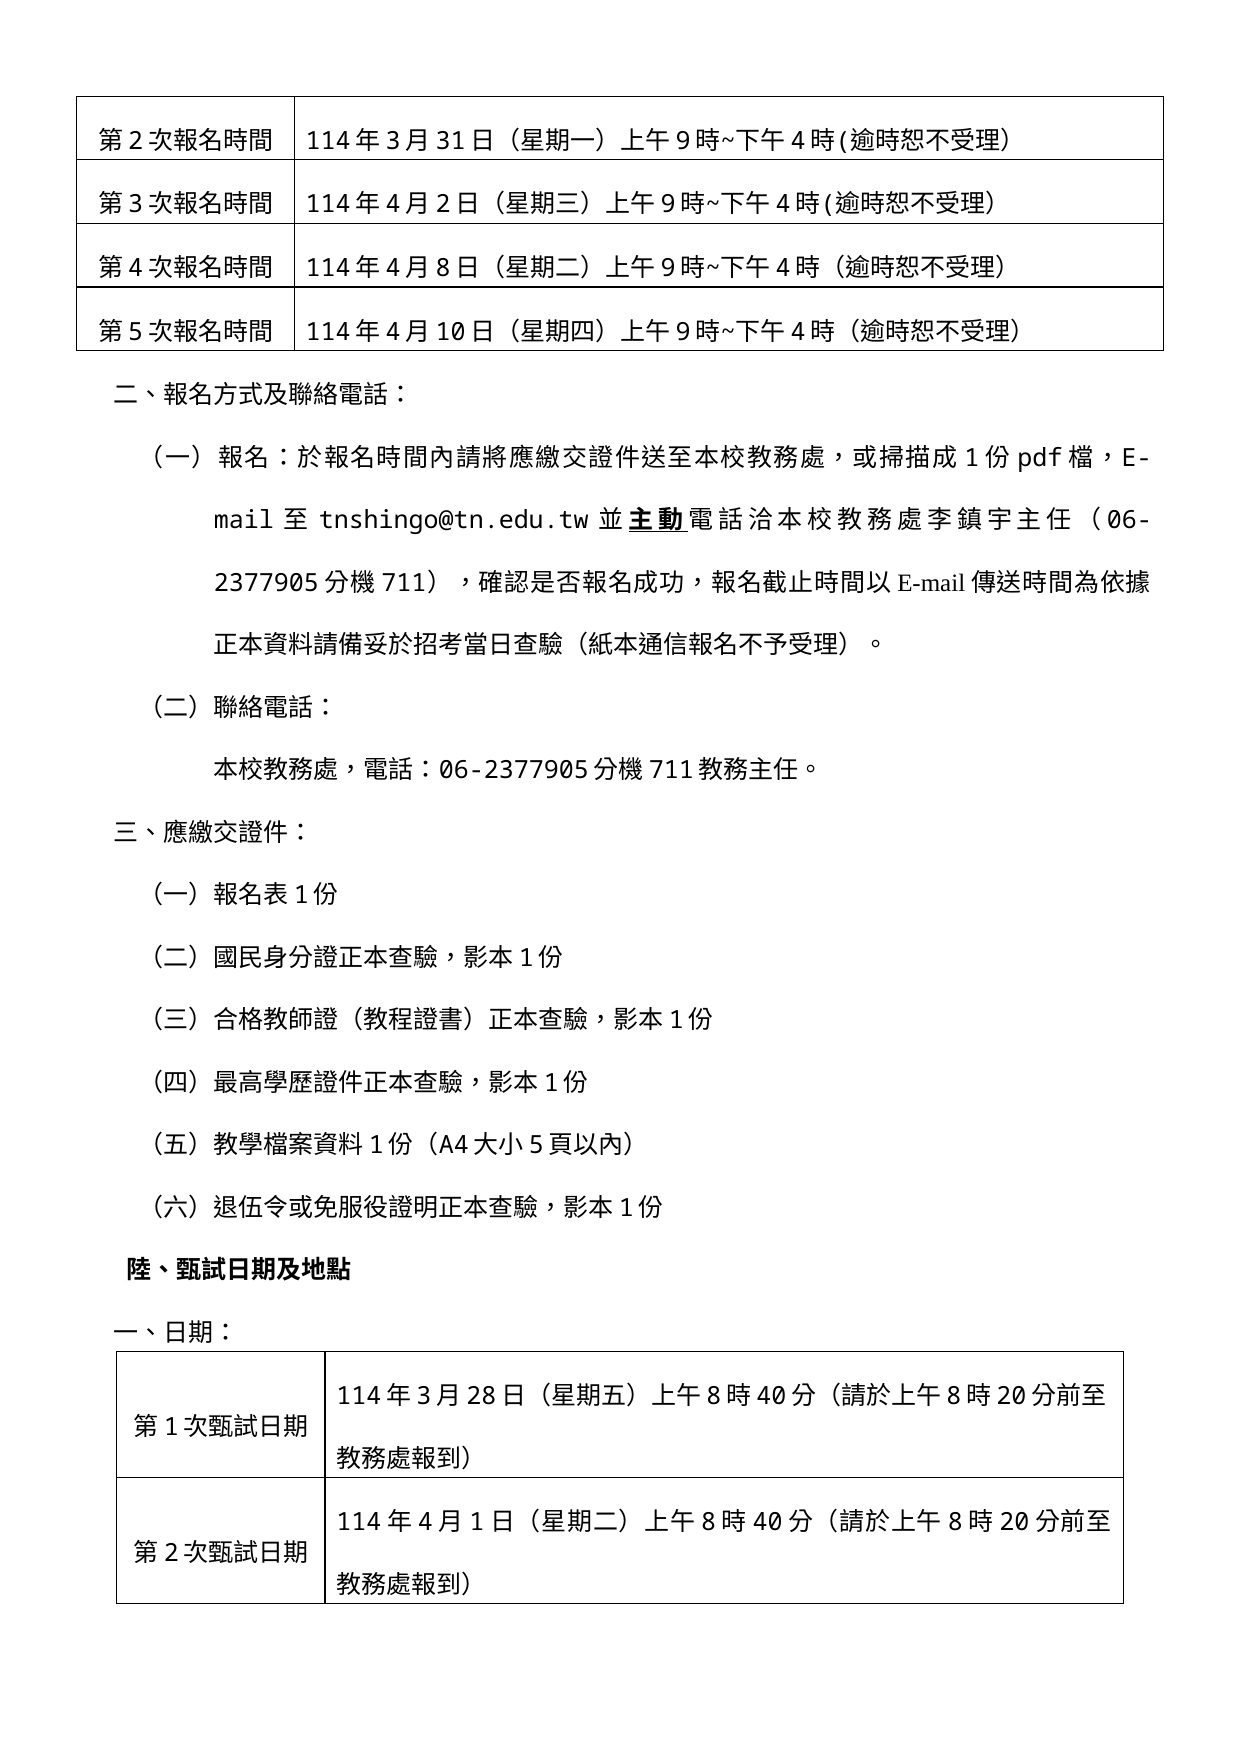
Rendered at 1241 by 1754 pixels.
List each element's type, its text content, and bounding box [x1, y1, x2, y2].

table_header 第1次甄試日期 [117, 1352, 324, 1477]
table_cell 第2次甄試日期 [117, 1478, 324, 1603]
text （四）最高學歷證件正本查驗，影本1份 [139, 1038, 1152, 1101]
table_cell 114年4月2日（星期三）上午9時~下午4時(逾時恕不受理） [295, 160, 1163, 223]
table_cell 114年4月1日（星期二）上午8時40分（請於上午8時20分前至教務處報到） [326, 1478, 1123, 1603]
table_cell 第4次報名時間 [77, 224, 294, 286]
table_header 114年3月28日（星期五）上午8時40分（請於上午8時20分前至教務處報到） [326, 1352, 1123, 1477]
table_cell 第5次報名時間 [77, 288, 294, 350]
table_cell 第2次報名時間 [77, 97, 294, 159]
text 二、報名方式及聯絡電話： [114, 351, 1152, 413]
text （一）報名：於報名時間內請將應繳交證件送至本校教務處，或掃描成1份pdf檔，E-mail至tnshingo@tn.edu.tw並主動電話洽本校教務處李鎮宇主任（06-2377905分機711），確認是否報名成功，報名截止時間以E-mail傳送時間為依據，正本資料請備妥於招考當日查驗（紙本通信報名不予受理）。 [139, 413, 1152, 663]
table_cell 114年3月31日（星期一）上午9時~下午4時(逾時恕不受理） [295, 97, 1163, 159]
table_cell 第3次報名時間 [77, 160, 294, 223]
text （五）教學檔案資料1份（A4大小5頁以內） [139, 1101, 1152, 1163]
text （三）合格教師證（教程證書）正本查驗，影本1份 [139, 976, 1152, 1038]
text （六）退伍令或免服役證明正本查驗，影本1份 [139, 1163, 1152, 1226]
text （二）國民身分證正本查驗，影本1份 [139, 913, 1152, 976]
text （二）聯絡電話： 本校教務處，電話：06-2377905分機711教務主任。 [139, 663, 1152, 788]
table_cell 114年4月10日（星期四）上午9時~下午4時（逾時恕不受理） [295, 288, 1163, 350]
text 三、應繳交證件： [114, 788, 1152, 851]
text （一）報名表1份 [139, 851, 1152, 913]
text 一、日期： [114, 1288, 1152, 1351]
table_cell 114年4月8日（星期二）上午9時~下午4時（逾時恕不受理） [295, 224, 1163, 286]
text 陸、甄試日期及地點 [114, 1226, 1152, 1288]
